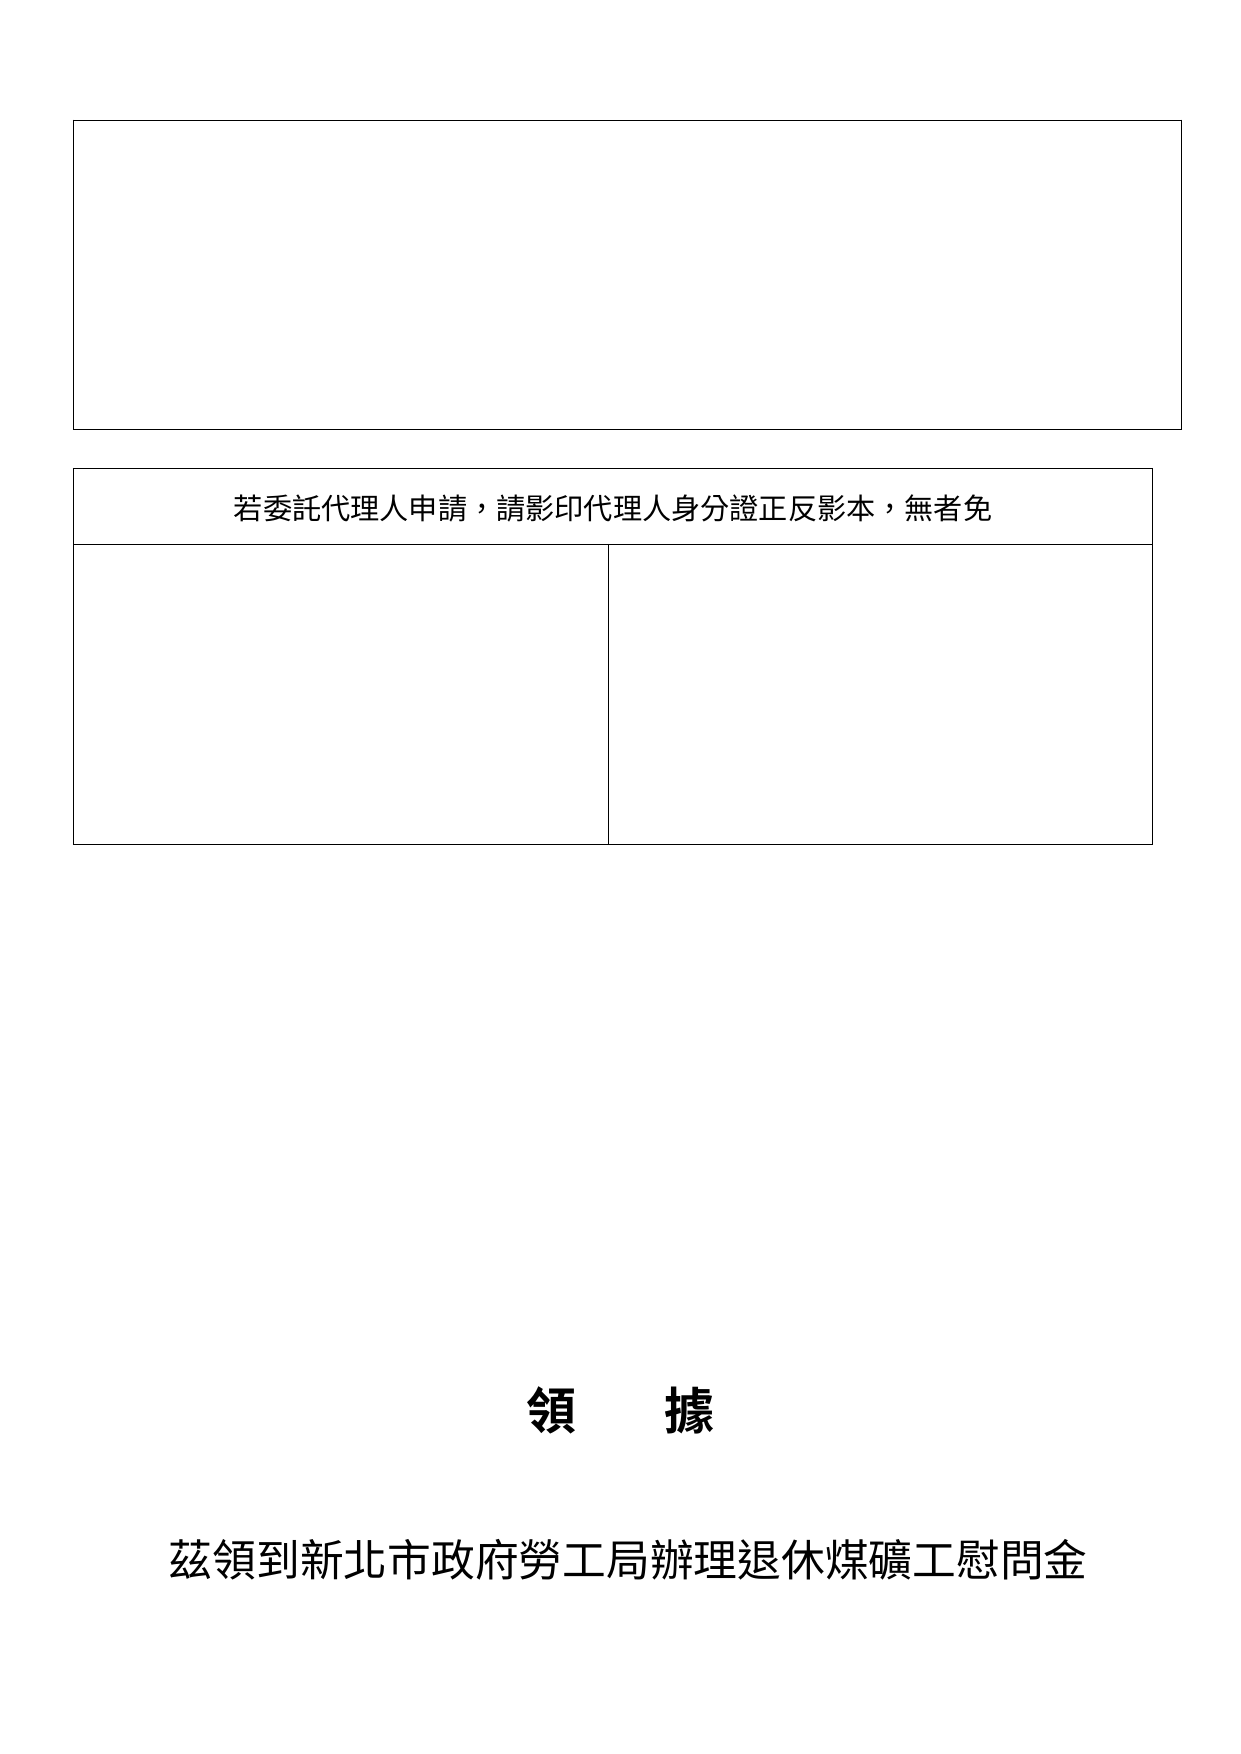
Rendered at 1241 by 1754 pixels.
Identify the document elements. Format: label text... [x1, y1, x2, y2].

text 茲領到新北市政府勞工局辦理退休煤礦工慰問金 [59, 1520, 1181, 1595]
table_cell [74, 121, 1181, 429]
table_cell [74, 545, 608, 844]
text 領 據 [59, 1370, 1181, 1445]
table_header 若委託代理人申請，請影印代理人身分證正反影本，無者免 [74, 469, 1152, 544]
table_cell [609, 545, 1152, 844]
